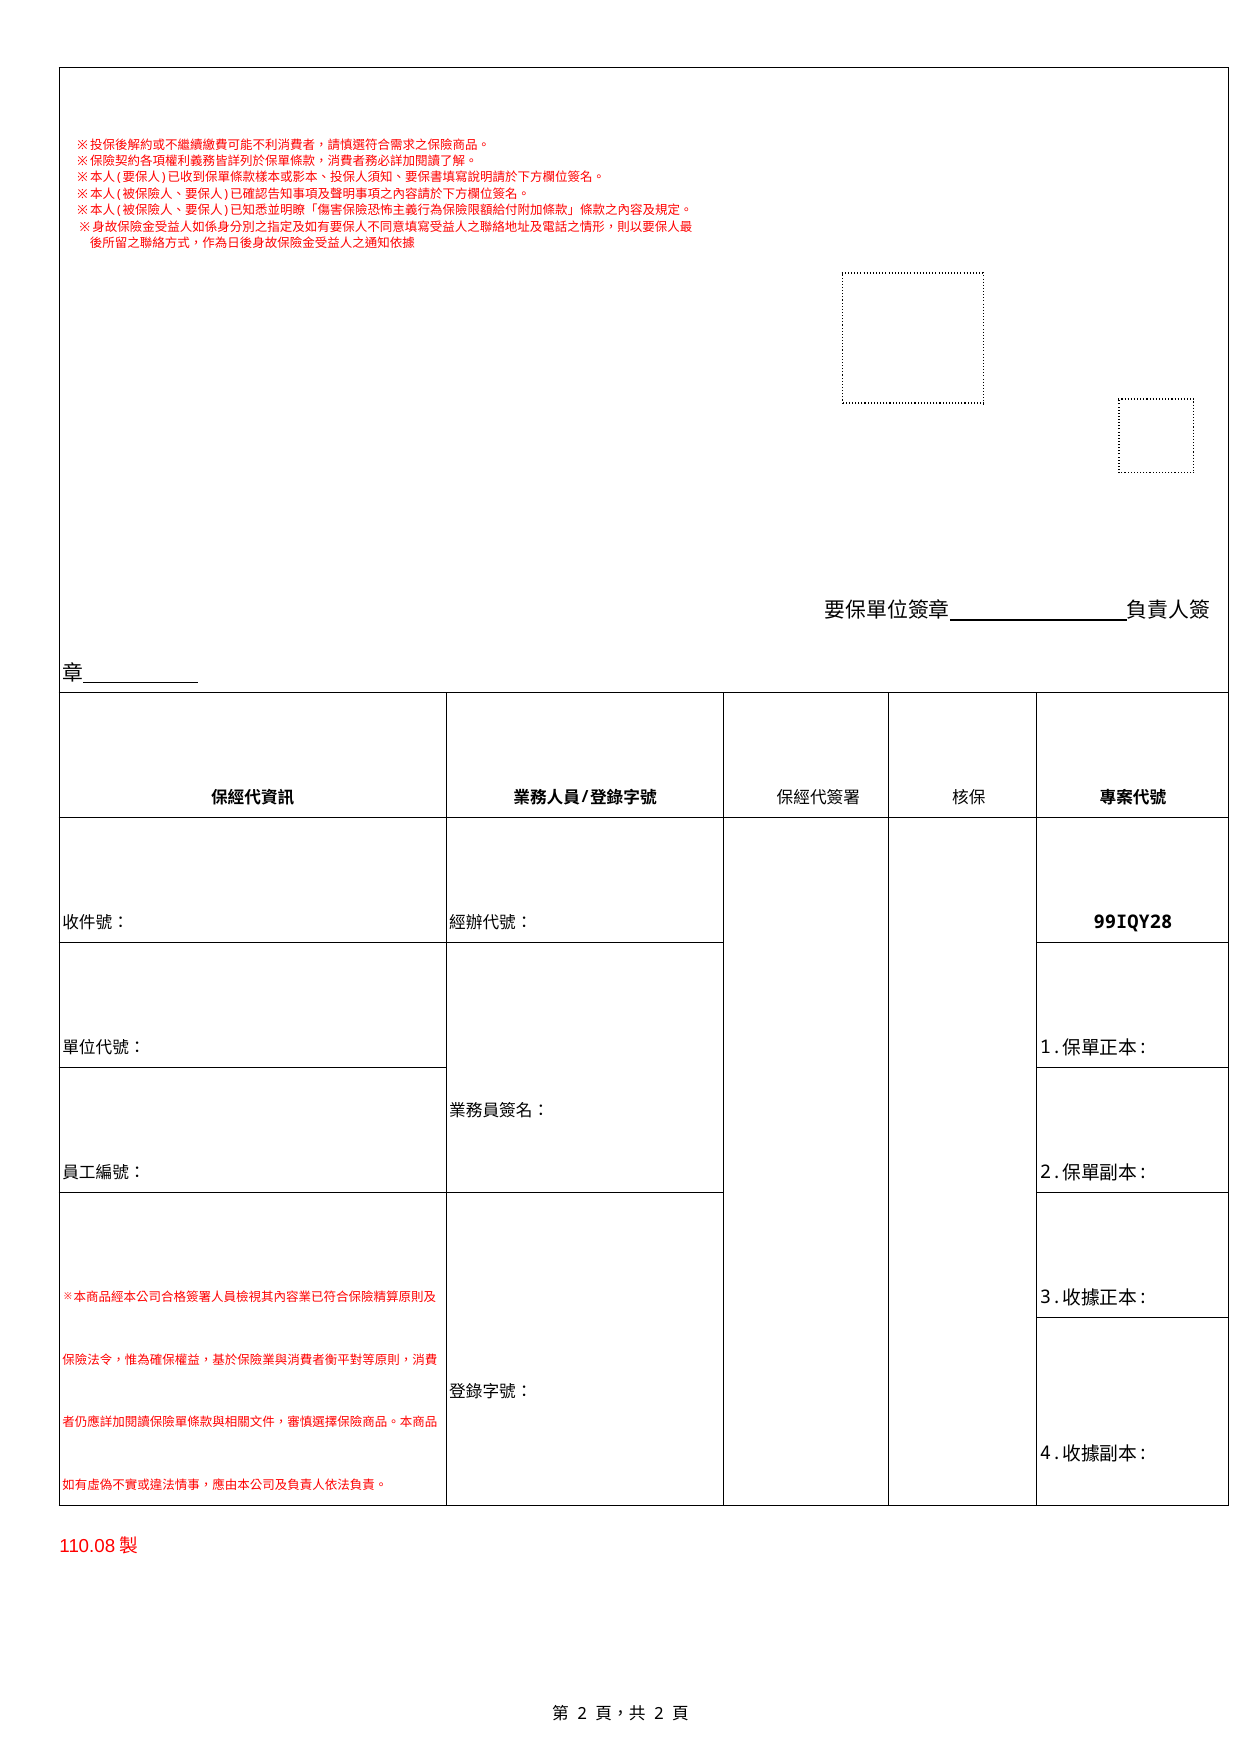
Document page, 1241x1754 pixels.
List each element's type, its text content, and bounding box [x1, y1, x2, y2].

table_cell 核保 [889, 693, 1036, 817]
table_cell [724, 818, 888, 1192]
table_cell 業務人員/登錄字號 [447, 693, 723, 817]
table_cell 3.收據正本: [1037, 1193, 1228, 1317]
table_cell [724, 1192, 888, 1317]
table_cell 要保單位簽章 負責人簽章 [60, 68, 1228, 692]
text 110.08製 [59, 1506, 1224, 1558]
table_cell ※本商品經本公司合格簽署人員檢視其內容業已符合保險精算原則及保險法令，惟為確保權益，基於保險業與消費者衡平對等原則，消費者仍應詳加閱讀保險單條款與相關文件，審慎選擇保險商品。本商品如有虛偽不實或違法情事，應由本公司及負責人依法負責。 [60, 1193, 446, 1504]
table_cell [724, 1317, 888, 1504]
table_cell 經辦代號： [447, 818, 723, 942]
table_cell 登錄字號： [447, 1193, 723, 1504]
table_cell 保經代簽署 [724, 693, 888, 817]
table_cell 業務員簽名： [447, 943, 723, 1192]
table_cell 1.保單正本: [1037, 943, 1228, 1067]
table_cell [889, 818, 1036, 1504]
table_cell 99IQY28 [1037, 818, 1228, 942]
table_cell 員工編號： [60, 1068, 446, 1192]
table_cell 單位代號： [60, 943, 446, 1067]
table_cell 保經代資訊 [60, 693, 446, 817]
table_cell 4.收據副本: [1037, 1318, 1228, 1504]
table_cell 收件號： [60, 818, 446, 942]
table_cell 2.保單副本: [1037, 1068, 1228, 1192]
table_cell 專案代號 [1037, 693, 1228, 817]
